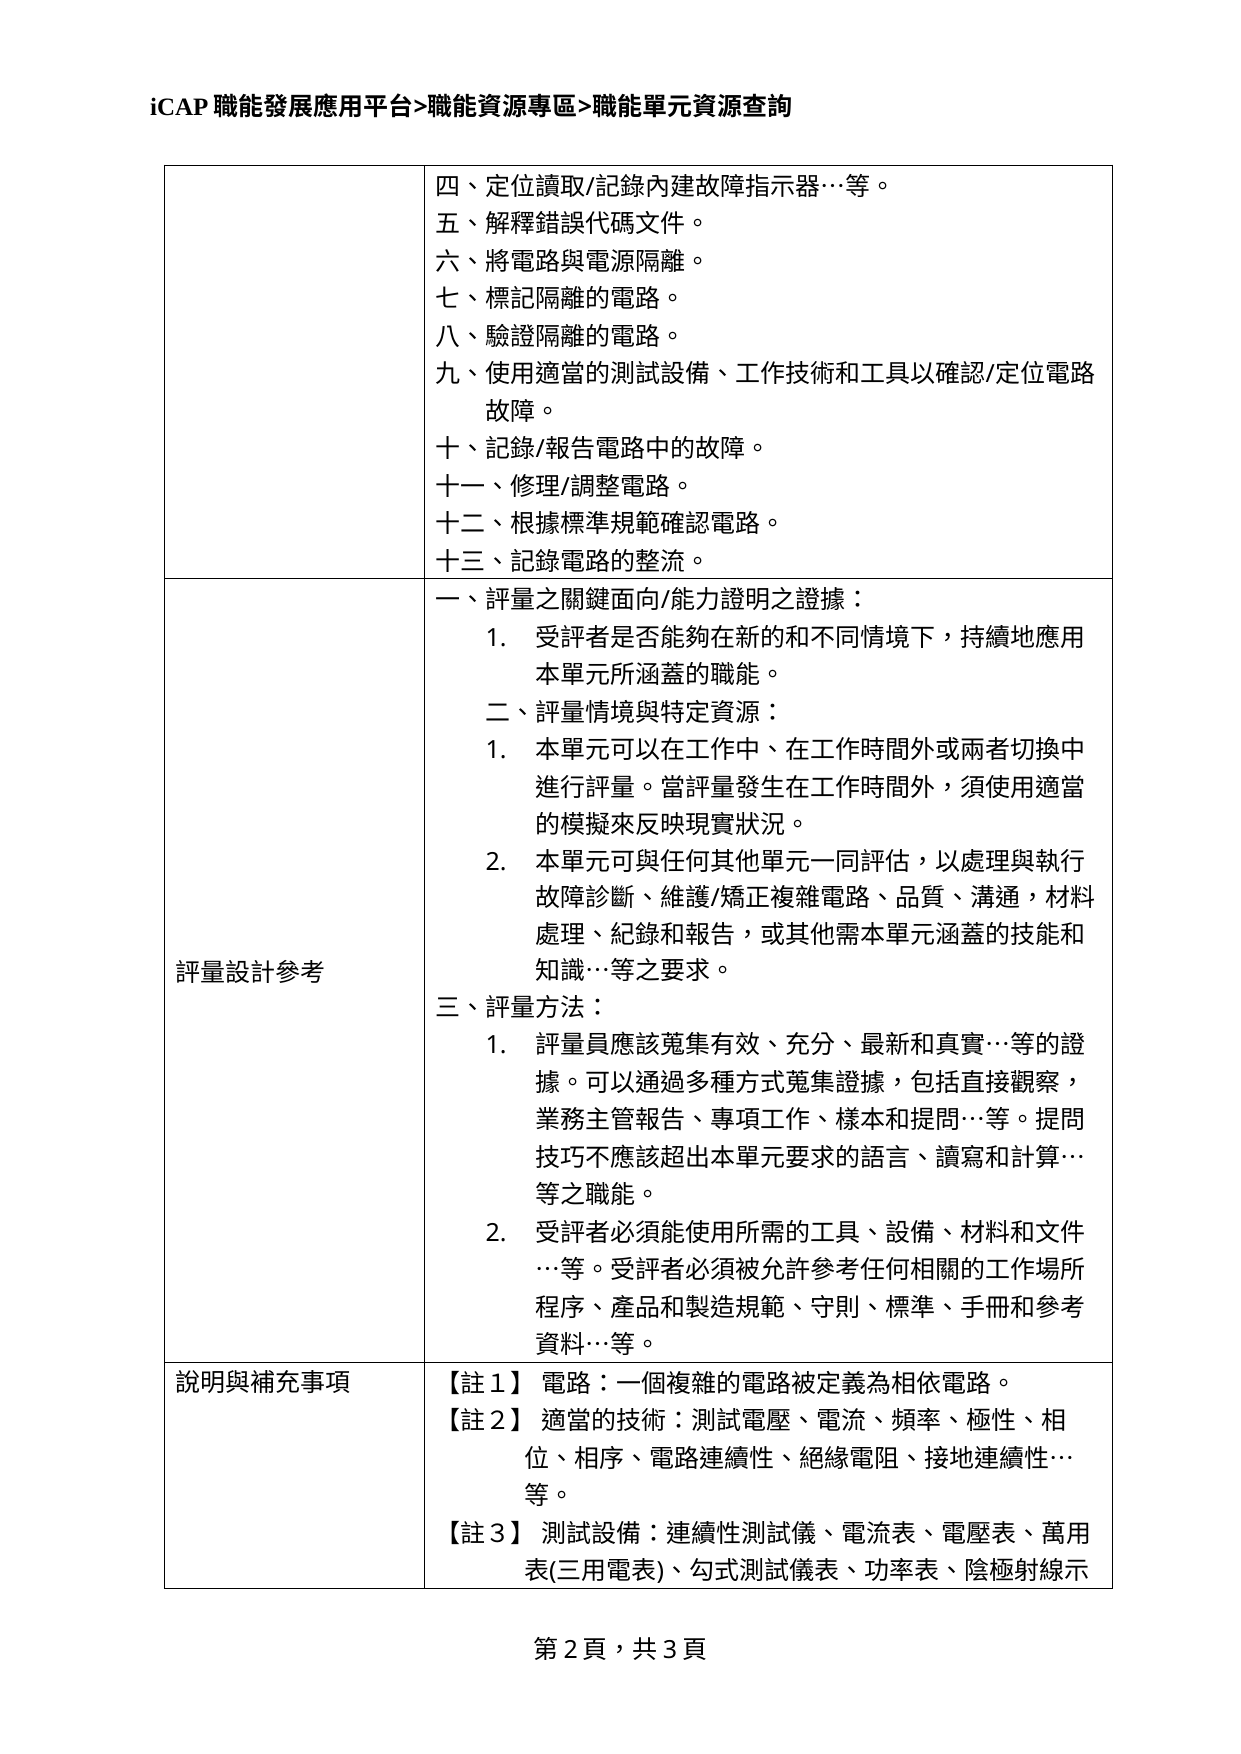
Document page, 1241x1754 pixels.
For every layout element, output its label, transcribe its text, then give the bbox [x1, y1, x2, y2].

table_cell 評量之關鍵面向/能力證明之證據： 受評者是否能夠在新的和不同情境下，持續地應用本單元所涵蓋的職能。 二、評量情境與特定資源： 本單元可以在工作中、在工作時間外或兩者切換中進行評量。當評量發生在工作時間外，須使用適當的模擬來反映現實狀況。 本單元可與任何其他單元一同評估，以處理與執行故障診斷、維護/矯正複雜電路、品質、溝通，材料處理、紀錄和報告，或其他需本單元涵蓋的技能和知識…等之要求。 評量方法： 評量員應該蒐集有效、充分、最新和真實…等的證據。可以通過多種方式蒐集證據，包括直接觀察，業務主管報告、專項工作、樣本和提問…等。提問技巧不應該超出本單元要求的語言、讀寫和計算…等之職能。 受評者必須能使用所需的工具、設備、材料和文件…等。受評者必須被允許參考任何相關的工作場所程序、產品和製造規範、守則、標準、手冊和參考資料…等。 [425, 579, 1112, 1362]
table_cell [165, 166, 424, 578]
table_cell 評量設計參考 [165, 579, 424, 1362]
table_cell 使用診斷技能來識別和修正錯誤的操作。 管理多個流程。 解釋和使用相關電路圖、標準規範、原理圖…等。 定位讀取/記錄內建故障指示器…等。 解釋錯誤代碼文件。 將電路與電源隔離。 標記隔離的電路。 驗證隔離的電路。 使用適當的測試設備、工作技術和工具以確認/定位電路故障。 記錄/報告電路中的故障。 修理/調整電路。 根據標準規範確認電路。 記錄電路的整流。 [425, 166, 1112, 578]
table_cell 電路：一個複雜的電路被定義為相依電路。 適當的技術：測試電壓、電流、頻率、極性、相位、相序、電路連續性、絕緣電阻、接地連續性…等。 測試設備：連續性測試儀、電流表、電壓表、萬用表(三用電表)、勾式測試儀表、功率表、陰極射線示波器…等。 [425, 1363, 1112, 1588]
table_cell 說明與補充事項 [165, 1363, 424, 1588]
